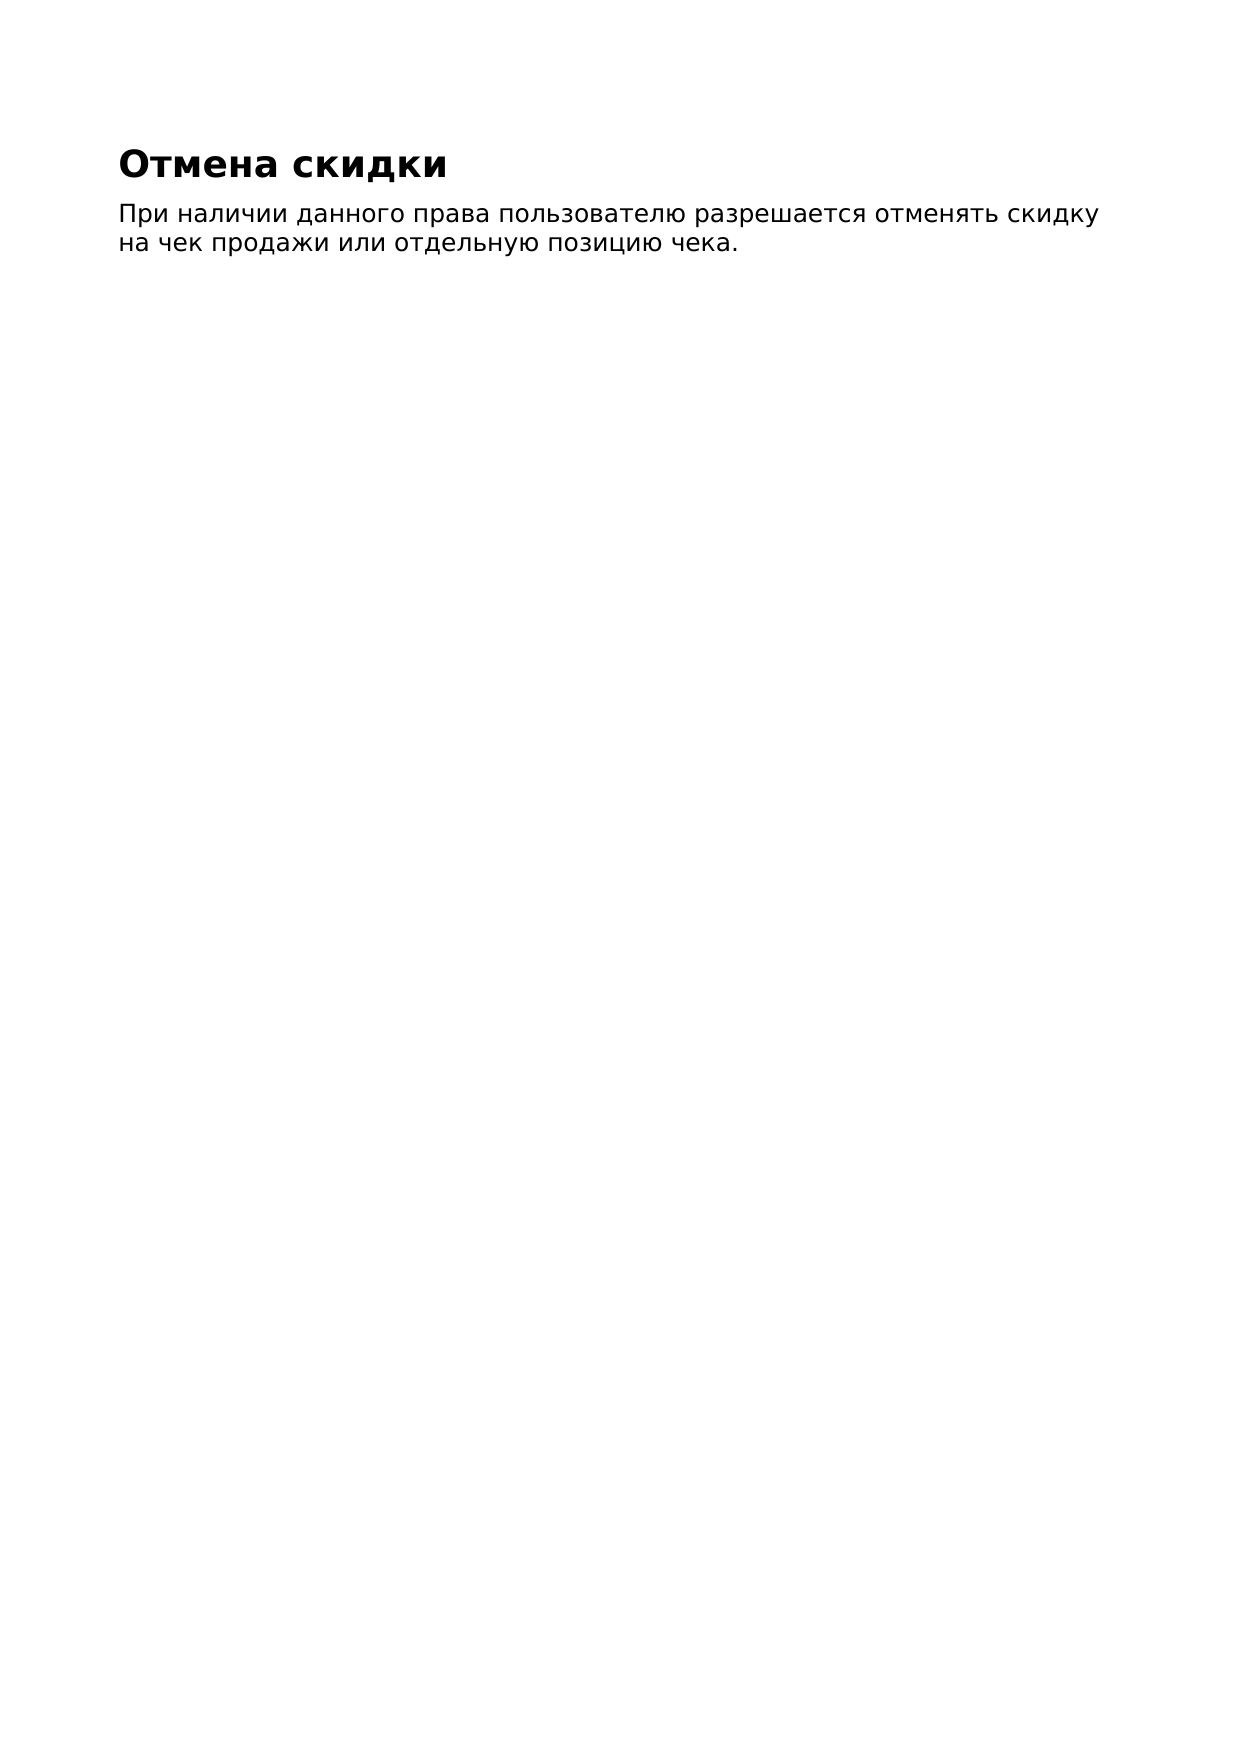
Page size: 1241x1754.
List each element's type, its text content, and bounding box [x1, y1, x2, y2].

text При наличии данного права пользователю разрешается отменять скидку на чек продажи или отдельную позицию чека. [118, 199, 1122, 258]
subtitle Отмена скидки [118, 143, 1122, 187]
